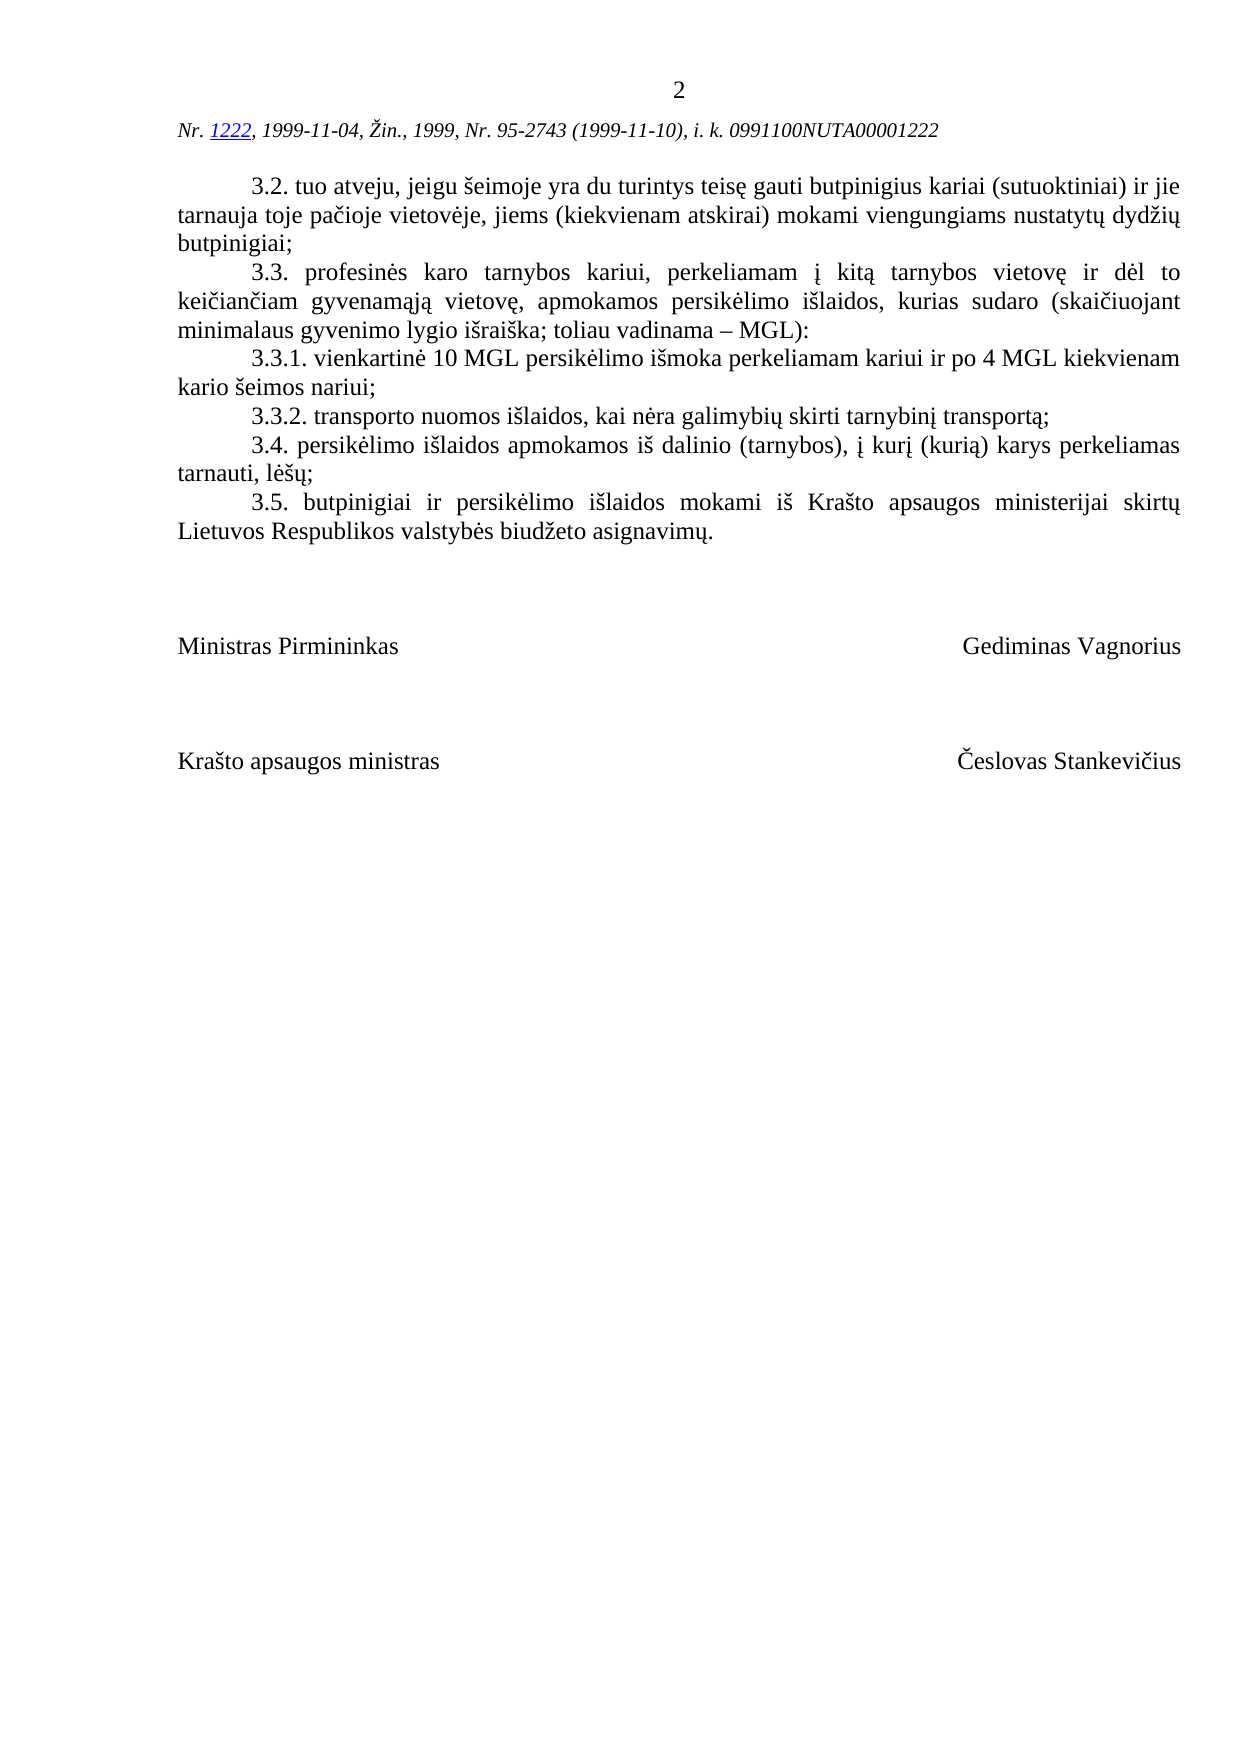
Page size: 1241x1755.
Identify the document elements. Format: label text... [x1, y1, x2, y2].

text Nr. 1222, 1999-11-04, Žin., 1999, Nr. 95-2743 (1999-11-10), i. k. 0991100NUTA00001222 [177, 118, 1181, 142]
text 3.4. persikėlimo išlaidos apmokamos iš dalinio (tarnybos), į kurį (kurią) karys perkeliamas tarnauti, lėšų; [177, 430, 1181, 487]
text 3.3.1. vienkartinė 10 MGL persikėlimo išmoka perkeliamam kariui ir po 4 MGL kiekvienam kario šeimos nariui; [177, 343, 1181, 401]
text 3.5. butpinigiai ir persikėlimo išlaidos mokami iš Krašto apsaugos ministerijai skirtų Lietuvos Respublikos valstybės biudžeto asignavimų. [177, 487, 1181, 545]
text 3.3.2. transporto nuomos išlaidos, kai nėra galimybių skirti tarnybinį transportą; [177, 401, 1181, 430]
text Ministras Pirmininkas Gediminas Vagnorius [177, 631, 1181, 660]
text 3.3. profesinės karo tarnybos kariui, perkeliamam į kitą tarnybos vietovę ir dėl to keičiančiam gyvenamąją vietovę, apmokamos persikėlimo išlaidos, kurias sudaro (skaičiuojant minimalaus gyvenimo lygio išraiška; toliau vadinama – MGL): [177, 257, 1181, 343]
text 3.2. tuo atveju, jeigu šeimoje yra du turintys teisę gauti butpinigius kariai (sutuoktiniai) ir jie tarnauja toje pačioje vietovėje, jiems (kiekvienam atskirai) mokami viengungiams nustatytų dydžių butpinigiai; [177, 171, 1181, 257]
text Krašto apsaugos ministras Česlovas Stankevičius [177, 746, 1181, 775]
